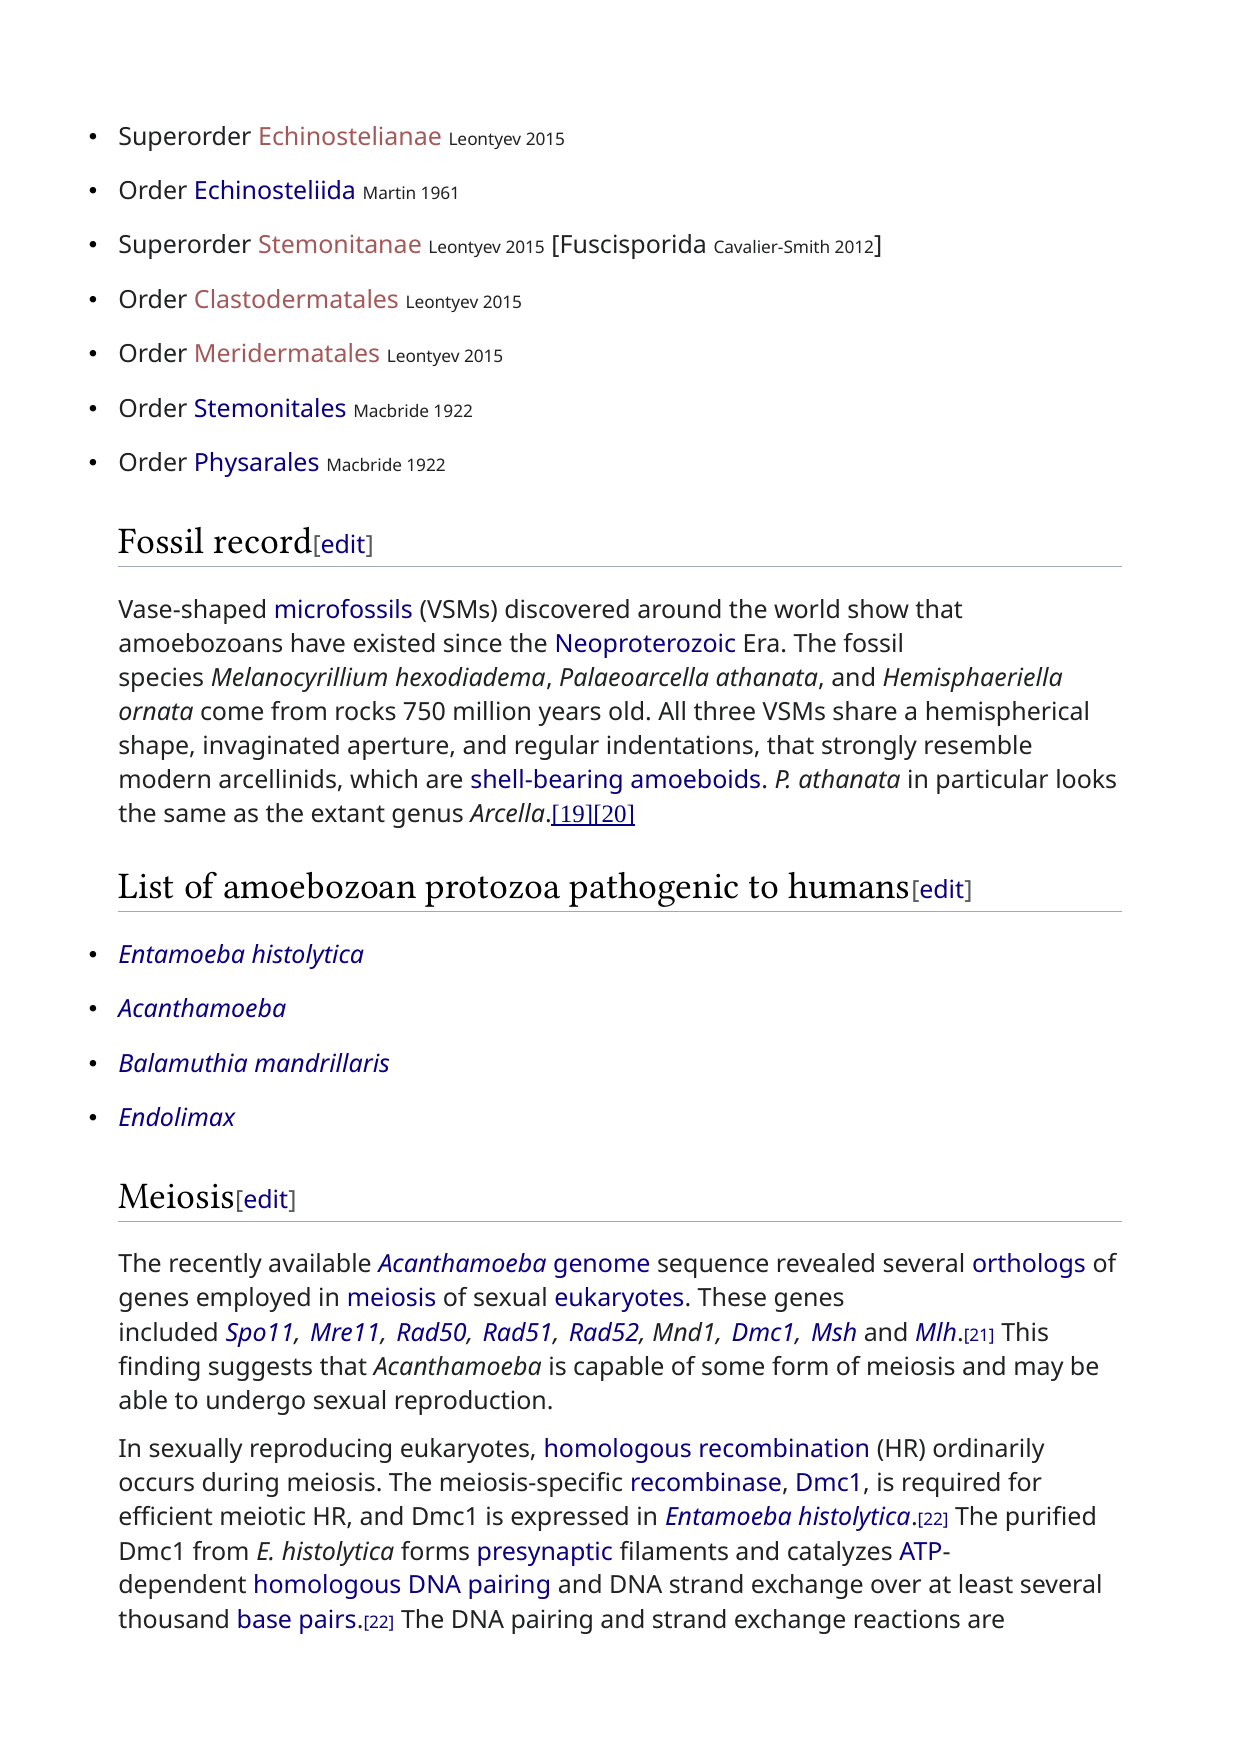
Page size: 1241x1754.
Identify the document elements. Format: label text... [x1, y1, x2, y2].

list Order Physarales Macbride 1922 [118, 445, 1122, 479]
list Balamuthia mandrillaris [118, 1045, 1122, 1079]
list Endolimax [118, 1100, 1122, 1134]
list Order Echinosteliida Martin 1961 [118, 173, 1122, 207]
list Acanthamoeba [118, 991, 1122, 1025]
subtitle Fossil record[edit] [118, 520, 1122, 566]
subtitle Meiosis[edit] [118, 1175, 1122, 1221]
subtitle List of amoebozoan protozoa pathogenic to humans[edit] [118, 865, 1122, 911]
list Entamoeba histolytica [118, 936, 1122, 970]
text In sexually reproducing eukaryotes, homologous recombination (HR) ordinarily occurs during meiosis. The meiosis-specific recombinase, Dmc1, is required for efficient meiotic HR, and Dmc1 is expressed in Entamoeba histolytica.[22] The purified Dmc1 from E. histolytica forms presynaptic filaments and catalyzes ATP-dependent homologous DNA pairing and DNA strand exchange over at least several thousand base pairs.[22] The DNA pairing and strand exchange reactions are [118, 1431, 1122, 1635]
text Vase-shaped microfossils (VSMs) discovered around the world show that amoebozoans have existed since the Neoproterozoic Era. The fossil species Melanocyrillium hexodiadema, Palaeoarcella athanata, and Hemisphaeriella ornata come from rocks 750 million years old. All three VSMs share a hemispherical shape, invaginated aperture, and regular indentations, that strongly resemble modern arcellinids, which are shell-bearing amoeboids. P. athanata in particular looks the same as the extant genus Arcella.[19][20] [118, 591, 1122, 830]
list Order Clastodermatales Leontyev 2015 [118, 282, 1122, 316]
list Superorder Echinostelianae Leontyev 2015 [118, 118, 1122, 152]
list Order Meridermatales Leontyev 2015 [118, 336, 1122, 370]
text The recently available Acanthamoeba genome sequence revealed several orthologs of genes employed in meiosis of sexual eukaryotes. These genes included Spo11, Mre11, Rad50, Rad51, Rad52, Mnd1, Dmc1, Msh and Mlh.[21] This finding suggests that Acanthamoeba is capable of some form of meiosis and may be able to undergo sexual reproduction. [118, 1246, 1122, 1416]
list Order Stemonitales Macbride 1922 [118, 391, 1122, 424]
list Superorder Stemonitanae Leontyev 2015 [Fuscisporida Cavalier-Smith 2012] [118, 227, 1122, 261]
